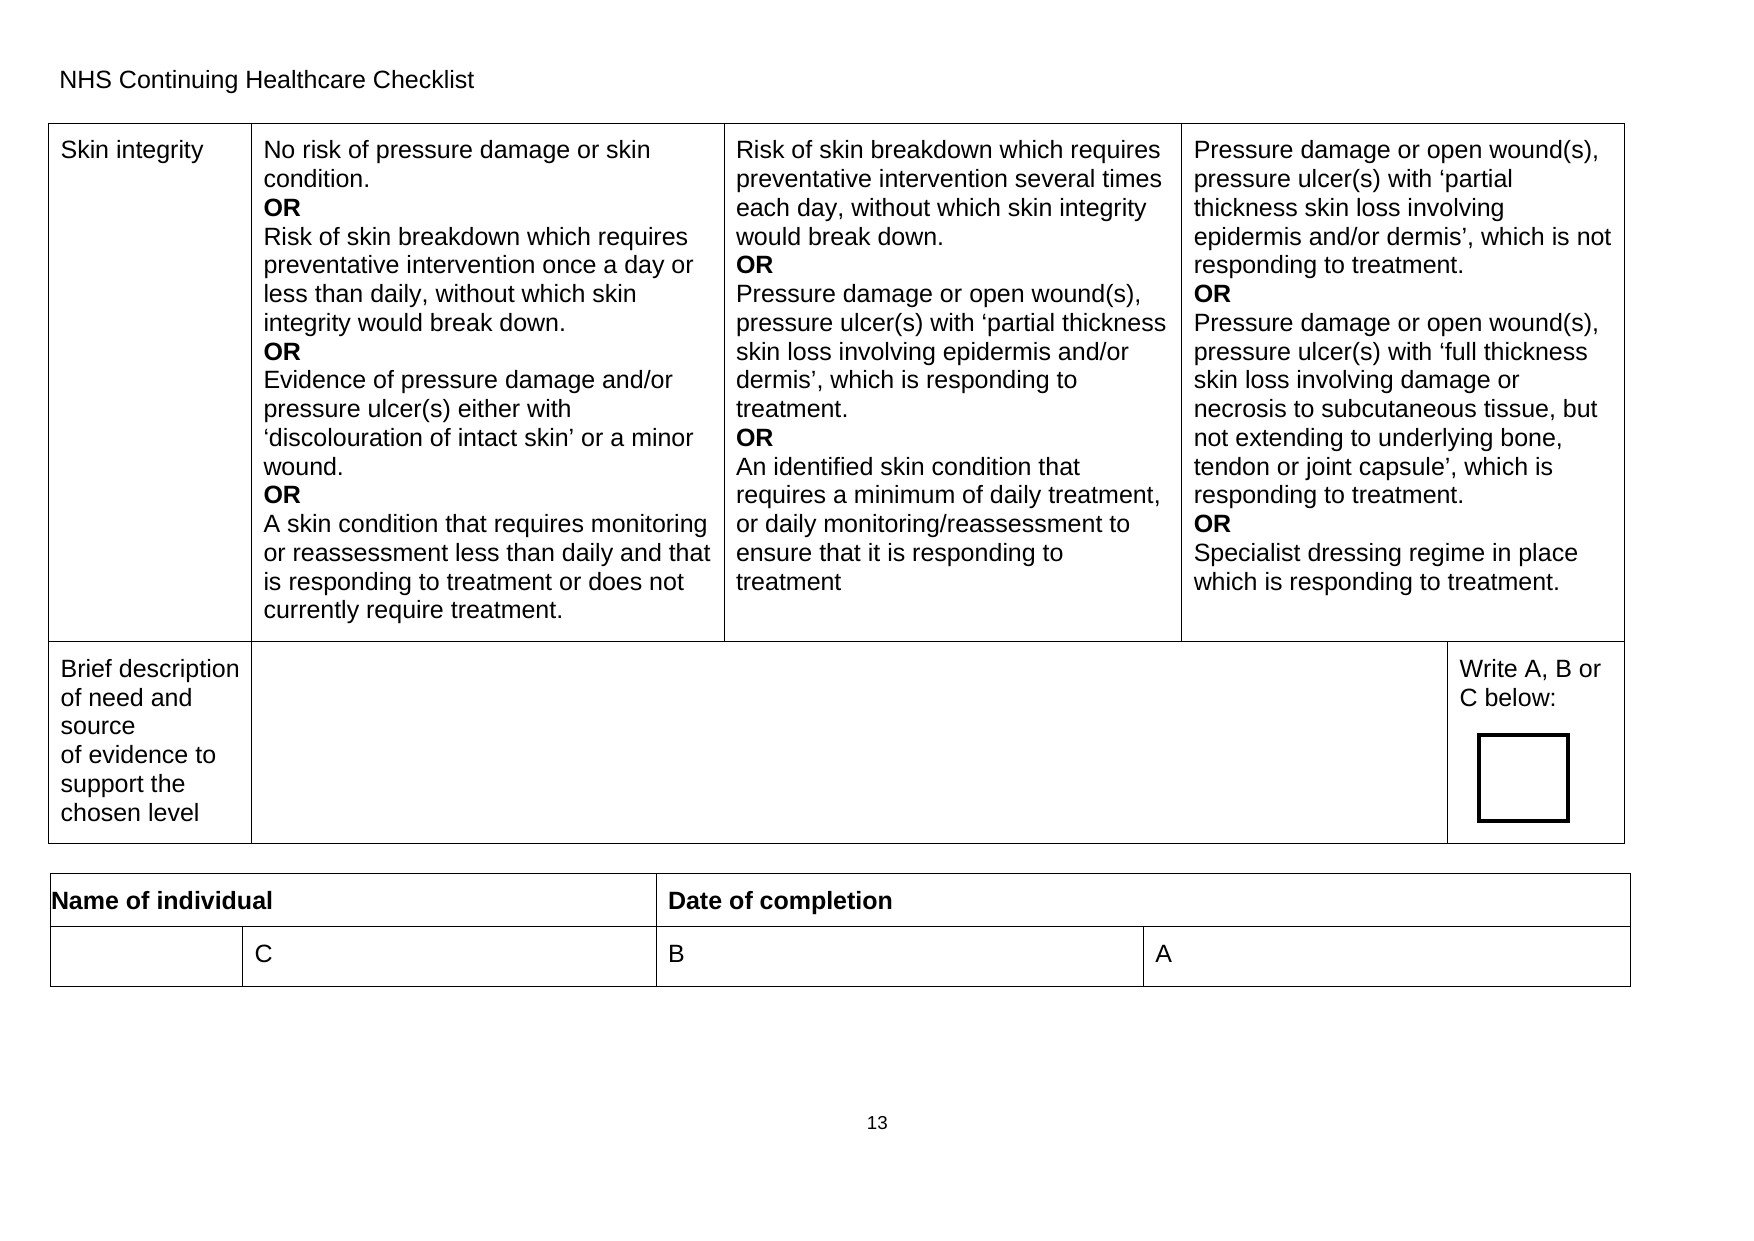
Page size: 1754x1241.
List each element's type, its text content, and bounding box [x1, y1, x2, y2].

table_cell Skin integrity [49, 124, 251, 641]
table_cell B [657, 927, 1143, 986]
table_cell No risk of pressure damage or skin condition. OR Risk of skin breakdown which requires preventative intervention once a day or less than daily, without which skin integrity would break down. OR Evidence of pressure damage and/or pressure ulcer(s) either with ‘discolouration of intact skin’ or a minor wound. OR A skin condition that requires monitoring or reassessment less than daily and that is responding to treatment or does not currently require treatment. [252, 124, 724, 641]
table_cell [252, 642, 1447, 843]
table_cell C [243, 927, 656, 986]
table_header Date of completion [657, 874, 1630, 926]
table_header Name of individual [51, 874, 656, 926]
table_cell A [1144, 927, 1630, 986]
table_cell [51, 927, 242, 986]
table_cell Risk of skin breakdown which requires preventative intervention several times each day, without which skin integrity would break down. OR Pressure damage or open wound(s), pressure ulcer(s) with ‘partial thickness skin loss involving epidermis and/or dermis’, which is responding to treatment. OR An identified skin condition that requires a minimum of daily treatment, or daily monitoring/reassessment to ensure that it is responding to treatment [725, 124, 1181, 641]
table_cell Brief description of need and source of evidence to support the chosen level [49, 642, 251, 843]
table_cell Write A, B or C below: [1448, 642, 1624, 843]
table_cell Pressure damage or open wound(s), pressure ulcer(s) with ‘partial thickness skin loss involving epidermis and/or dermis’, which is not responding to treatment. OR Pressure damage or open wound(s), pressure ulcer(s) with ‘full thickness skin loss involving damage or necrosis to subcutaneous tissue, but not extending to underlying bone, tendon or joint capsule’, which is responding to treatment. OR Specialist dressing regime in place which is responding to treatment. [1182, 124, 1624, 641]
